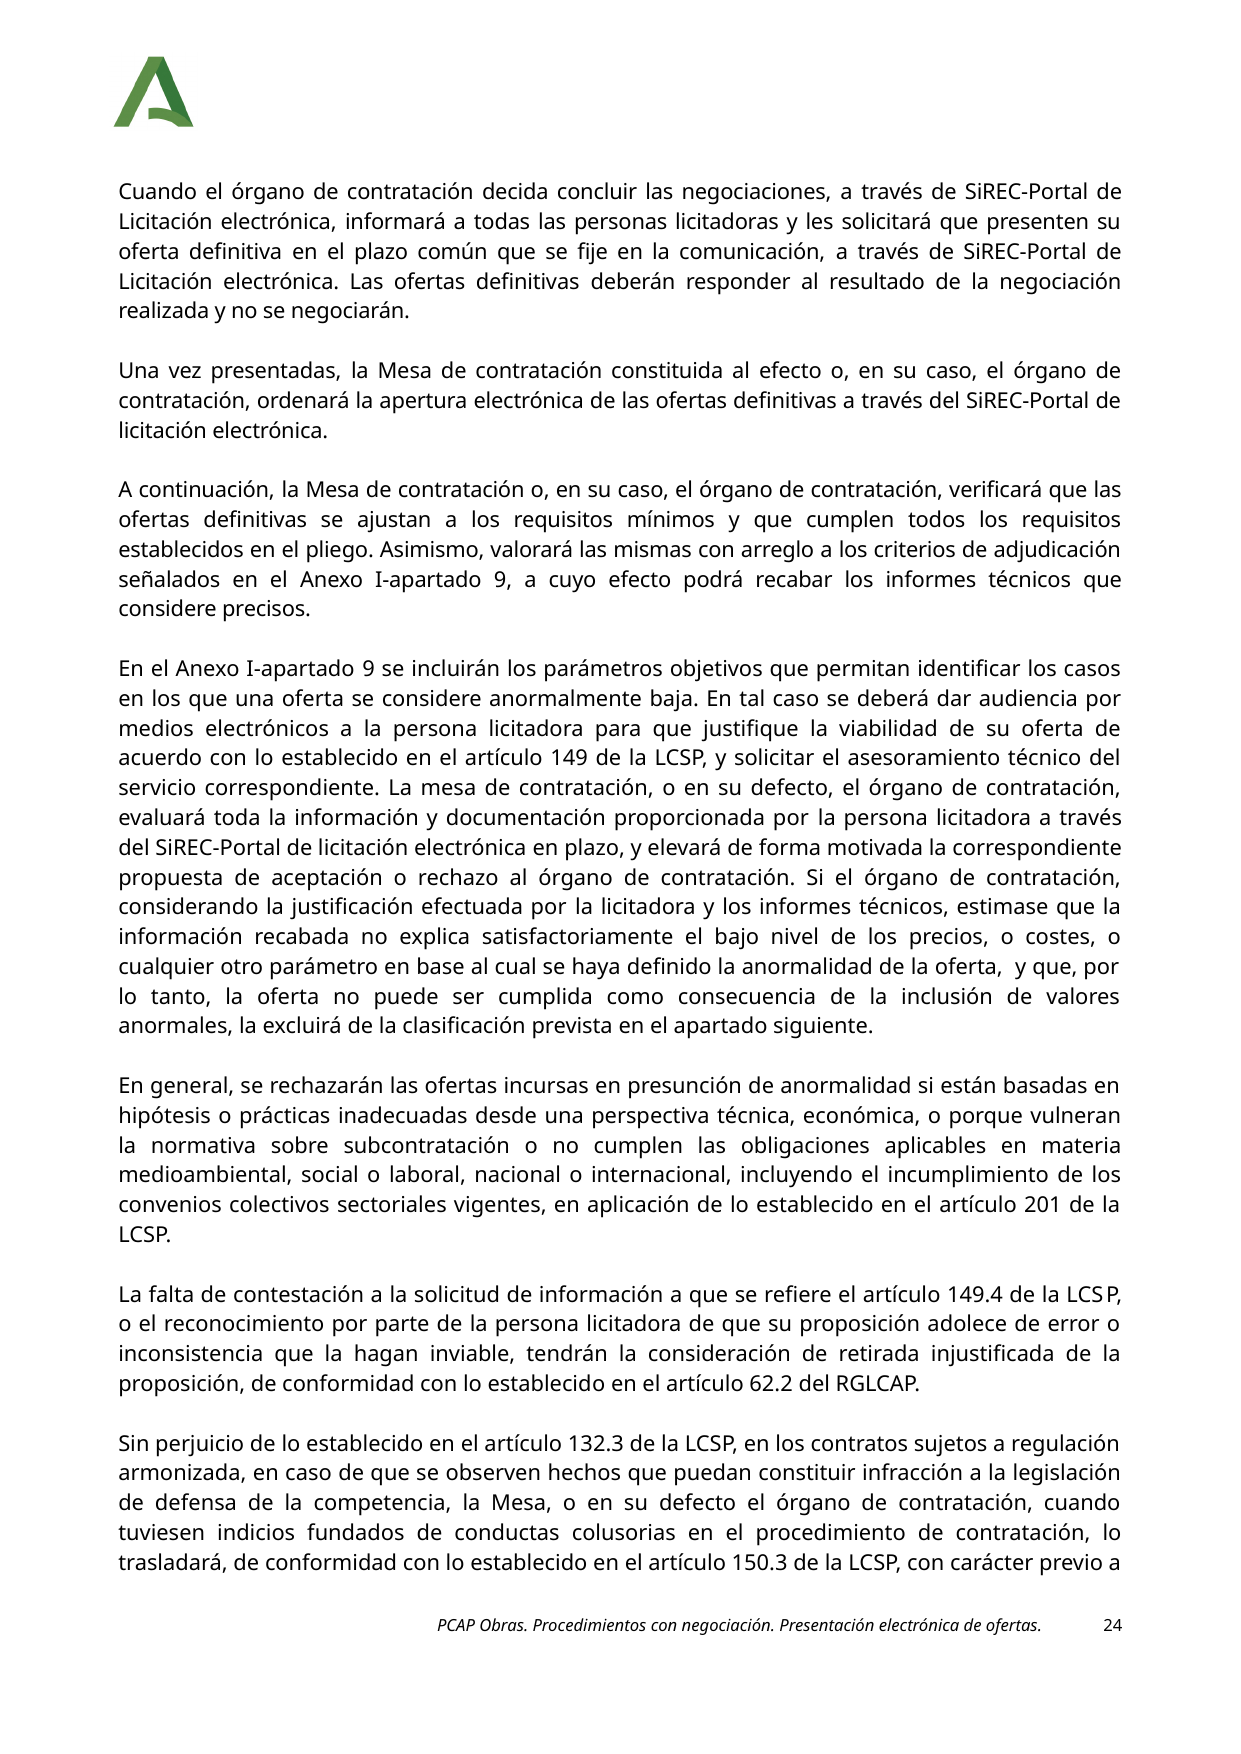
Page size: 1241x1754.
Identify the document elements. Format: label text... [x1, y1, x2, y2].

text Una vez presentadas, la Mesa de contratación constituida al efecto o, en su caso, el órgano de contratación, ordenará la apertura electrónica de las ofertas definitivas a través del SiREC-Portal de licitación electrónica. [118, 355, 1122, 444]
text Sin perjuicio de lo establecido en el artículo 132.3 de la LCSP, en los contratos sujetos a regulación armonizada, en caso de que se observen hechos que puedan constituir infracción a la legislación de defensa de la competencia, la Mesa, o en su defecto el órgano de contratación, cuando tuviesen indicios fundados de conductas colusorias en el procedimiento de contratación, lo trasladará, de conformidad con lo establecido en el artículo 150.3 de la LCSP, con carácter previo a [118, 1428, 1122, 1577]
text En el Anexo I-apartado 9 se incluirán los parámetros objetivos que permitan identificar los casos en los que una oferta se considere anormalmente baja. En tal caso se deberá dar audiencia por medios electrónicos a la persona licitadora para que justifique la viabilidad de su oferta de acuerdo con lo establecido en el artículo 149 de la LCSP, y solicitar el asesoramiento técnico del servicio correspondiente. La mesa de contratación, o en su defecto, el órgano de contratación, evaluará toda la información y documentación proporcionada por la persona licitadora a través del SiREC-Portal de licitación electrónica en plazo, y elevará de forma motivada la correspondiente propuesta de aceptación o rechazo al órgano de contratación. Si el órgano de contratación, considerando la justificación efectuada por la licitadora y los informes técnicos, estimase que la información recabada no explica satisfactoriamente el bajo nivel de los precios, o costes, o cualquier otro parámetro en base al cual se haya definido la anormalidad de la oferta, y que, por lo tanto, la oferta no puede ser cumplida como consecuencia de la inclusión de valores anormales, la excluirá de la clasificación prevista en el apartado siguiente. [118, 653, 1122, 1040]
text Cuando el órgano de contratación decida concluir las negociaciones, a través de SiREC-Portal de Licitación electrónica, informará a todas las personas licitadoras y les solicitará que presenten su oferta definitiva en el plazo común que se fije en la comunicación, a través de SiREC-Portal de Licitación electrónica. Las ofertas definitivas deberán responder al resultado de la negociación realizada y no se negociarán. [118, 176, 1122, 325]
text A continuación, la Mesa de contratación o, en su caso, el órgano de contratación, verificará que las ofertas definitivas se ajustan a los requisitos mínimos y que cumplen todos los requisitos establecidos en el pliego. Asimismo, valorará las mismas con arreglo a los criterios de adjudicación señalados en el Anexo I-apartado 9, a cuyo efecto podrá recabar los informes técnicos que considere precisos. [118, 474, 1122, 623]
text La falta de contestación a la solicitud de información a que se refiere el artículo 149.4 de la LCSP, o el reconocimiento por parte de la persona licitadora de que su proposición adolece de error o inconsistencia que la hagan inviable, tendrán la consideración de retirada injustificada de la proposición, de conformidad con lo establecido en el artículo 62.2 del RGLCAP. [118, 1279, 1122, 1398]
picture [109, 52, 198, 131]
text En general, se rechazarán las ofertas incursas en presunción de anormalidad si están basadas en hipótesis o prácticas inadecuadas desde una perspectiva técnica, económica, o porque vulneran la normativa sobre subcontratación o no cumplen las obligaciones aplicables en materia medioambiental, social o laboral, nacional o internacional, incluyendo el incumplimiento de los convenios colectivos sectoriales vigentes, en aplicación de lo establecido en el artículo 201 de la LCSP. [118, 1070, 1122, 1249]
